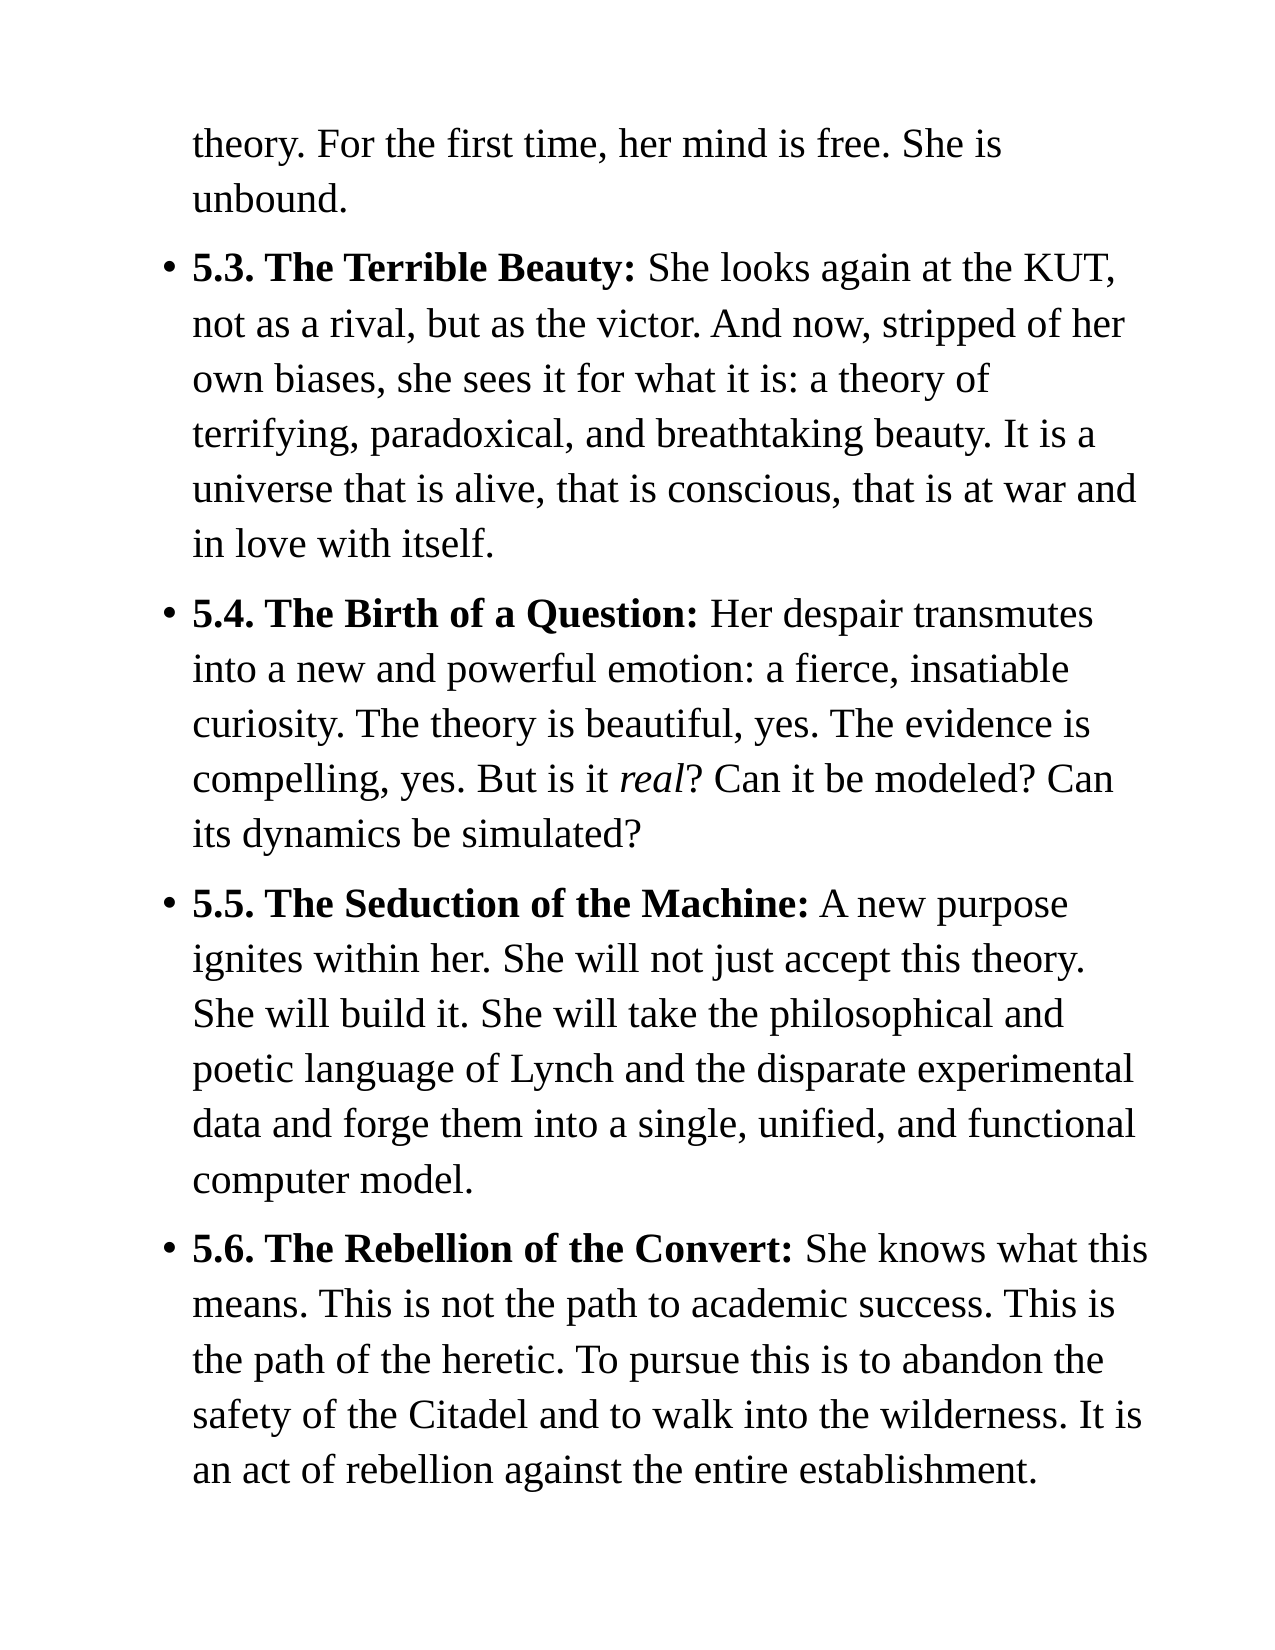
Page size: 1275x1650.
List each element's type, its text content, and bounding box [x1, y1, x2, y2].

list 5.6. The Rebellion of the Convert: She knows what this means. This is not the path to academic success. This is the path of the heretic. To pursue this is to abandon the safety of the Citadel and to walk into the wilderness. It is an act of rebellion against the entire establishment. [162, 1224, 1157, 1492]
list theory. For the first time, her mind is free. She is unbound. [162, 118, 1157, 221]
list 5.5. The Seduction of the Machine: A new purpose ignites within her. She will not just accept this theory. She will build it. She will take the philosophical and poetic language of Lynch and the disparate experimental data and forge them into a single, unified, and functional computer model. [162, 878, 1157, 1202]
list 5.4. The Birth of a Question: Her despair transmutes into a new and powerful emotion: a fierce, insatiable curiosity. The theory is beautiful, yes. The evidence is compelling, yes. But is it real? Can it be modeled? Can its dynamics be simulated? [162, 588, 1157, 857]
list 5.3. The Terrible Beauty: She looks again at the KUT, not as a rival, but as the victor. And now, stripped of her own biases, she sees it for what it is: a theory of terrifying, paradoxical, and breathtaking beauty. It is a universe that is alive, that is conscious, that is at war and in love with itself. [162, 243, 1157, 566]
